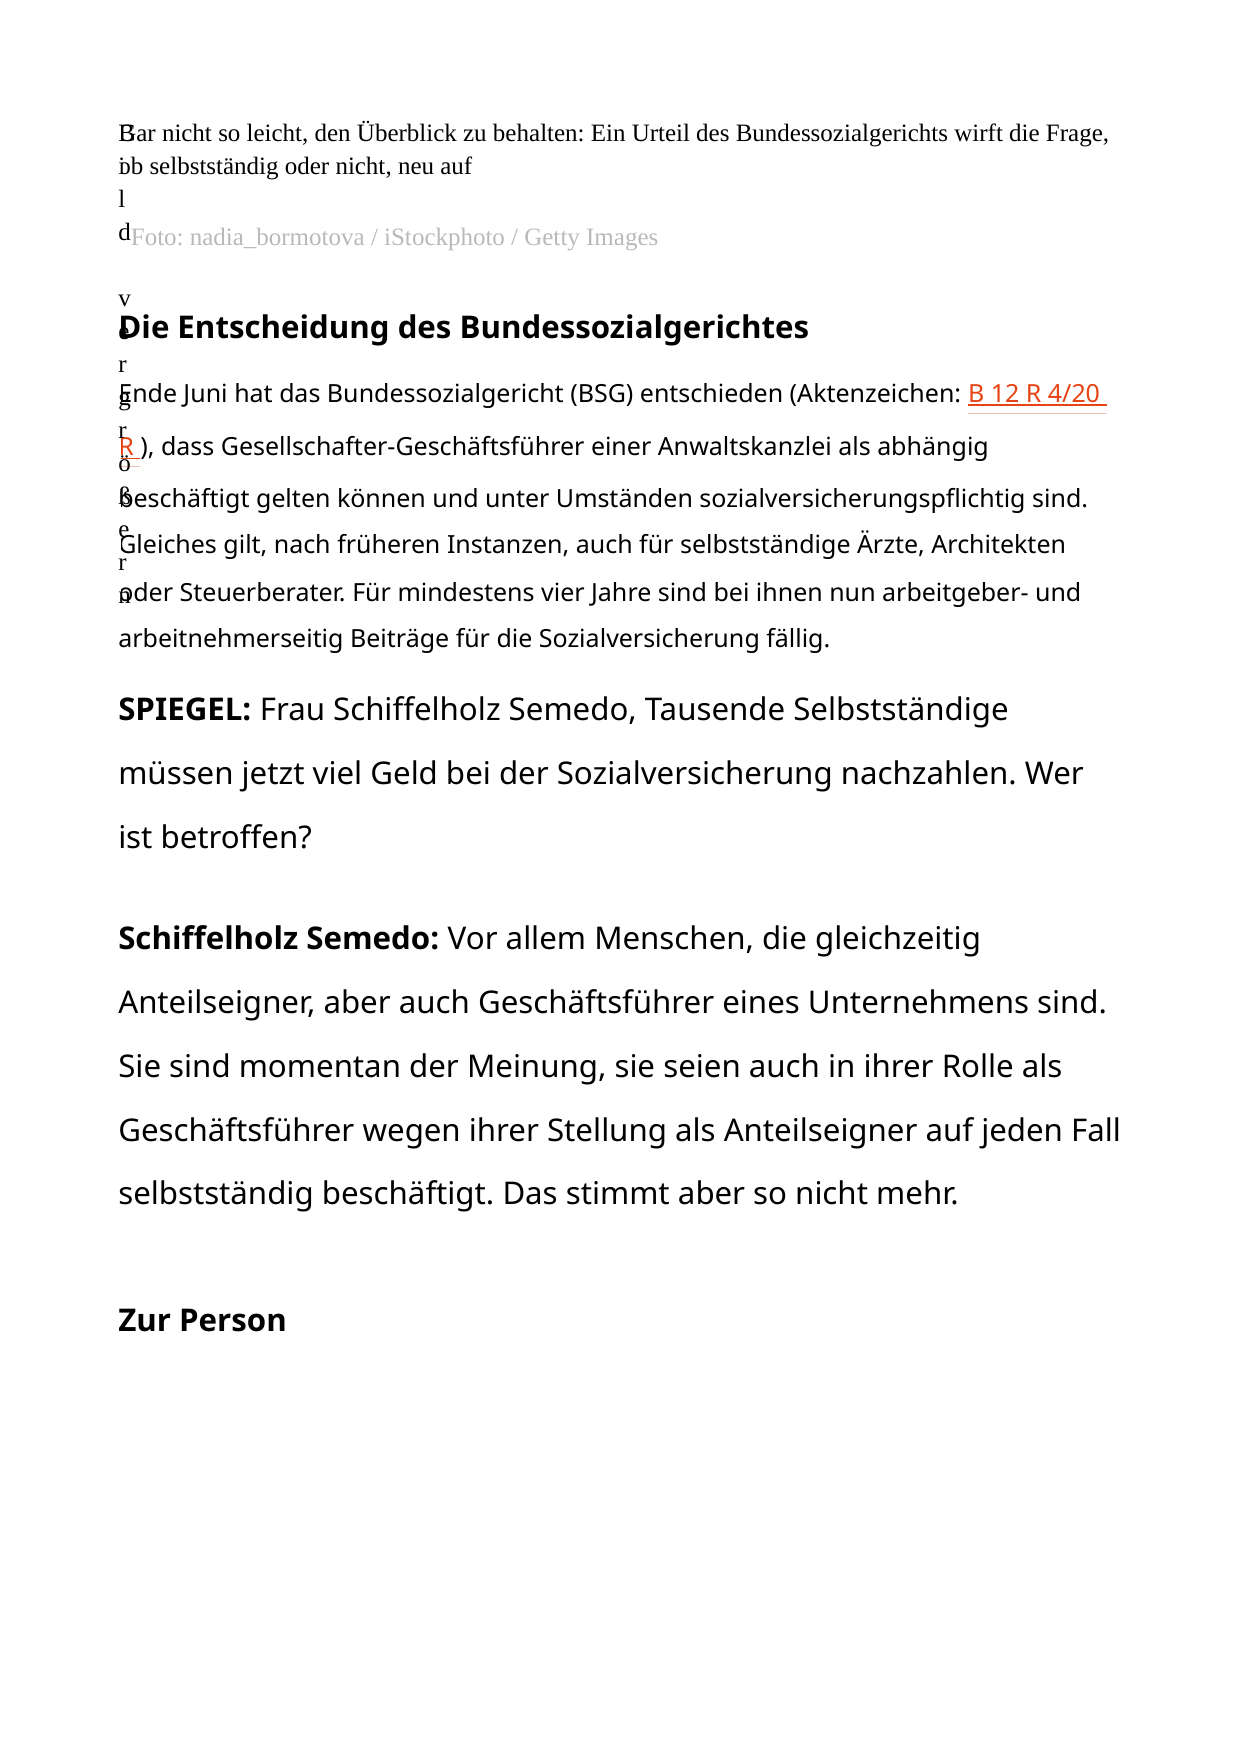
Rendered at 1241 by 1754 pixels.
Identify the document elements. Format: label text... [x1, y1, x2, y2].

text SPIEGEL: Frau Schiffelholz Semedo, Tausende Selbstständige müssen jetzt viel Geld bei der Sozialversicherung nachzahlen. Wer ist betroffen? [118, 687, 1122, 857]
text Ende Juni hat das Bundessozialgericht (BSG) entschieden (Aktenzeichen: B 12 R 4/20 R ), dass Gesellschafter-Geschäftsführer einer Anwaltskanzlei als abhängig beschäftigt gelten können und unter Umständen sozialversicherungspflichtig sind. Gleiches gilt, nach früheren Instanzen, auch für selbstständige Ärzte, Architekten oder Steuerberater. Für mindestens vier Jahre sind bei ihnen nun arbeitgeber- und arbeitnehmerseitig Beiträge für die Sozialversicherung fällig. [118, 376, 1122, 655]
text Die Entscheidung des Bundessozialgerichtes [121, 305, 1122, 347]
text Schiffelholz Semedo: Vor allem Menschen, die gleichzeitig Anteilseigner, aber auch Geschäftsführer eines Unternehmens sind. Sie sind momentan der Meinung, sie seien auch in ihrer Rolle als Geschäftsführer wegen ihrer Stellung als Anteilseigner auf jeden Fall selbstständig beschäftigt. Das stimmt aber so nicht mehr. [118, 916, 1122, 1214]
text Zur Person [118, 1298, 1122, 1340]
text Gar nicht so leicht, den Überblick zu behalten: Ein Urteil des Bundessozialgerichts wirft die Frage, ob selbstständig oder nicht, neu auf [121, 118, 1122, 180]
text Foto: nadia_bormotova / iStockphoto / Getty Images [124, 222, 1122, 250]
